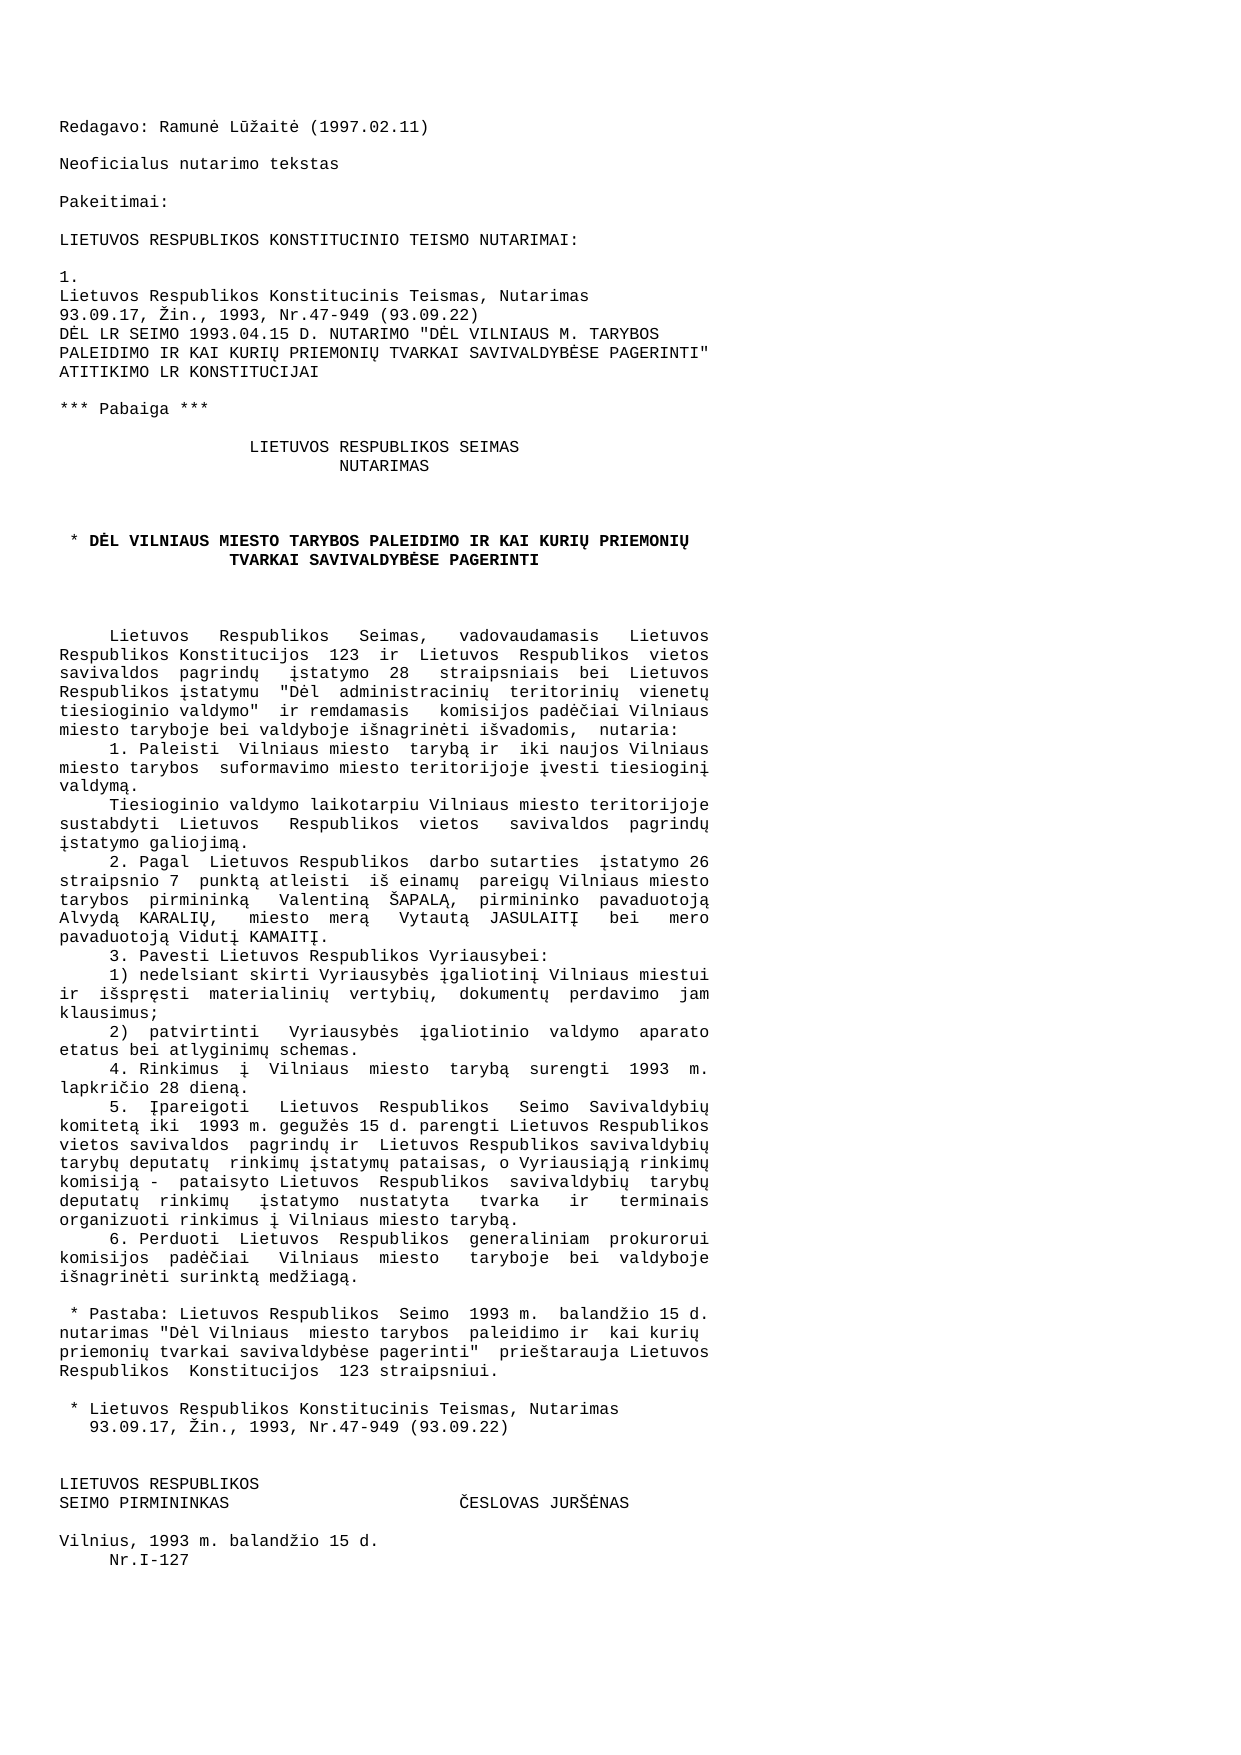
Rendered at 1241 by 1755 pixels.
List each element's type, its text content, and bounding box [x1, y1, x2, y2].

text Neoficialus nutarimo tekstas [59, 156, 1122, 175]
text išnagrinėti surinktą medžiagą. [59, 1268, 1122, 1287]
text tiesioginio valdymo" ir remdamasis komisijos padėčiai Vilniaus [59, 703, 1122, 721]
text TVARKAI SAVIVALDYBĖSE PAGERINTI [59, 552, 1122, 571]
text miesto tarybos suformavimo miesto teritorijoje įvesti tiesioginį [59, 759, 1122, 778]
text organizuoti rinkimus į Vilniaus miesto tarybą. [59, 1212, 1122, 1231]
text Redagavo: Ramunė Lūžaitė (1997.02.11) [59, 118, 1122, 137]
text LIETUVOS RESPUBLIKOS SEIMAS [59, 439, 1122, 457]
text LIETUVOS RESPUBLIKOS KONSTITUCINIO TEISMO NUTARIMAI: [59, 231, 1122, 250]
text DĖL LR SEIMO 1993.04.15 D. NUTARIMO "DĖL VILNIAUS M. TARYBOS [59, 326, 1122, 344]
text * Lietuvos Respublikos Konstitucinis Teismas, Nutarimas [59, 1400, 1122, 1419]
text 93.09.17, Žin., 1993, Nr.47-949 (93.09.22) [59, 1419, 1122, 1438]
text komisiją - pataisyto Lietuvos Respublikos savivaldybių tarybų [59, 1174, 1122, 1193]
text 4. Rinkimus į Vilniaus miesto tarybą surengti 1993 m. [59, 1061, 1122, 1080]
text 2. Pagal Lietuvos Respublikos darbo sutarties įstatymo 26 [59, 853, 1122, 872]
text straipsnio 7 punktą atleisti iš einamų pareigų Vilniaus miesto [59, 872, 1122, 891]
text LIETUVOS RESPUBLIKOS [59, 1476, 1122, 1494]
text lapkričio 28 dieną. [59, 1080, 1122, 1098]
text 2) patvirtinti Vyriausybės įgaliotinio valdymo aparato [59, 1023, 1122, 1042]
text 93.09.17, Žin., 1993, Nr.47-949 (93.09.22) [59, 307, 1122, 326]
text Vilnius, 1993 m. balandžio 15 d. [59, 1532, 1122, 1551]
text 5. Įpareigoti Lietuvos Respublikos Seimo Savivaldybių [59, 1098, 1122, 1117]
text klausimus; [59, 1004, 1122, 1023]
text komitetą iki 1993 m. gegužės 15 d. parengti Lietuvos Respublikos [59, 1117, 1122, 1136]
text nutarimas "Dėl Vilniaus miesto tarybos paleidimo ir kai kurių [59, 1325, 1122, 1344]
text priemonių tvarkai savivaldybėse pagerinti" prieštarauja Lietuvos [59, 1344, 1122, 1362]
text deputatų rinkimų įstatymo nustatyta tvarka ir terminais [59, 1193, 1122, 1212]
text Lietuvos Respublikos Konstitucinis Teismas, Nutarimas [59, 288, 1122, 307]
text Respublikos įstatymu "Dėl administracinių teritorinių vienetų [59, 684, 1122, 703]
text NUTARIMAS [59, 457, 1122, 476]
text miesto taryboje bei valdyboje išnagrinėti išvadomis, nutaria: [59, 721, 1122, 740]
text Alvydą KARALIŲ, miesto merą Vytautą JASULAITĮ bei mero [59, 910, 1122, 929]
text 3. Pavesti Lietuvos Respublikos Vyriausybei: [59, 948, 1122, 967]
text ir išspręsti materialinių vertybių, dokumentų perdavimo jam [59, 985, 1122, 1004]
text 1. Paleisti Vilniaus miesto tarybą ir iki naujos Vilniaus [59, 740, 1122, 759]
text valdymą. [59, 778, 1122, 797]
text ATITIKIMO LR KONSTITUCIJAI [59, 363, 1122, 382]
text Pakeitimai: [59, 193, 1122, 212]
text sustabdyti Lietuvos Respublikos vietos savivaldos pagrindų [59, 816, 1122, 834]
text 1) nedelsiant skirti Vyriausybės įgaliotinį Vilniaus miestui [59, 967, 1122, 985]
text vietos savivaldos pagrindų ir Lietuvos Respublikos savivaldybių [59, 1136, 1122, 1155]
text *** Pabaiga *** [59, 401, 1122, 420]
text komisijos padėčiai Vilniaus miesto taryboje bei valdyboje [59, 1249, 1122, 1268]
text Respublikos Konstitucijos 123 straipsniui. [59, 1362, 1122, 1381]
text tarybų deputatų rinkimų įstatymų pataisas, o Vyriausiąją rinkimų [59, 1155, 1122, 1174]
text tarybos pirmininką Valentiną ŠAPALĄ, pirmininko pavaduotoją [59, 891, 1122, 910]
text 1. [59, 269, 1122, 288]
text pavaduotoją Vidutį KAMAITĮ. [59, 929, 1122, 948]
text * DĖL VILNIAUS MIESTO TARYBOS PALEIDIMO IR KAI KURIŲ PRIEMONIŲ [59, 533, 1122, 552]
text etatus bei atlyginimų schemas. [59, 1042, 1122, 1061]
text 6. Perduoti Lietuvos Respublikos generaliniam prokurorui [59, 1231, 1122, 1249]
text įstatymo galiojimą. [59, 834, 1122, 853]
text Respublikos Konstitucijos 123 ir Lietuvos Respublikos vietos [59, 646, 1122, 665]
text Tiesioginio valdymo laikotarpiu Vilniaus miesto teritorijoje [59, 797, 1122, 816]
text savivaldos pagrindų įstatymo 28 straipsniais bei Lietuvos [59, 665, 1122, 684]
text * Pastaba: Lietuvos Respublikos Seimo 1993 m. balandžio 15 d. [59, 1306, 1122, 1325]
text Lietuvos Respublikos Seimas, vadovaudamasis Lietuvos [59, 627, 1122, 646]
text Nr.I-127 [59, 1551, 1122, 1570]
text PALEIDIMO IR KAI KURIŲ PRIEMONIŲ TVARKAI SAVIVALDYBĖSE PAGERINTI" [59, 344, 1122, 363]
text SEIMO PIRMININKAS ČESLOVAS JURŠĖNAS [59, 1494, 1122, 1513]
